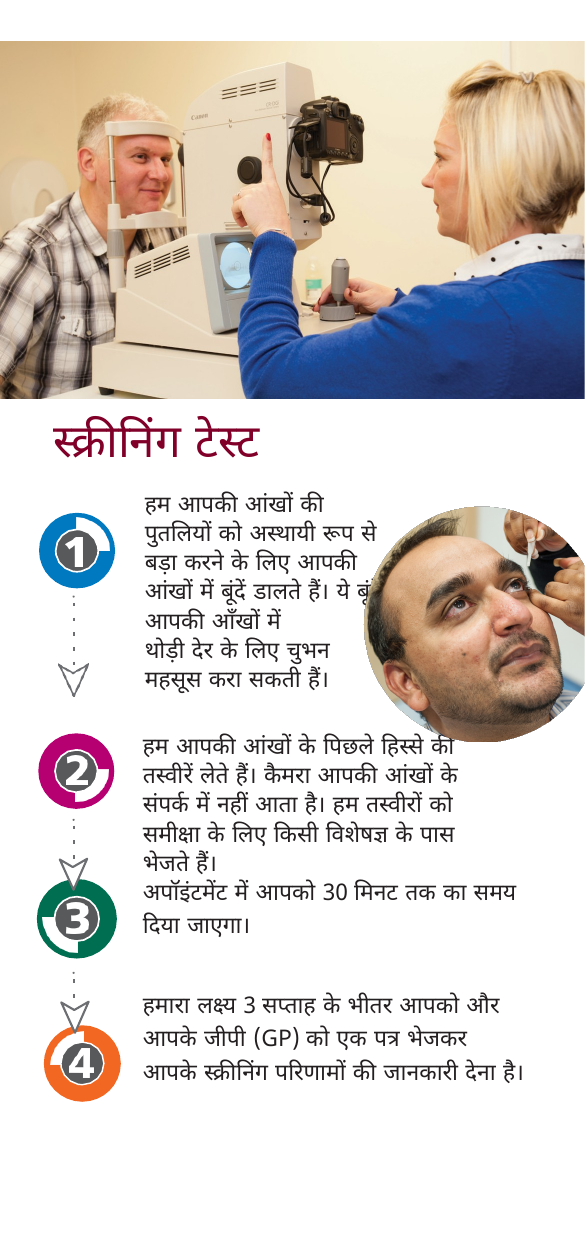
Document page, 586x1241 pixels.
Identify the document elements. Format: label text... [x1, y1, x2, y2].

subtitle स्क्रीनिंग टेस्ट [40, 410, 585, 478]
text थोड़ी देर के लिए चुभन महसूस करा सकती हैं। [144, 637, 385, 693]
text हमारा लक्ष्य 3 सप्ताह के भीतर आपको और आपके जीपी (GP) को एक पत्र भेजकर आपके स्क्रीनिंग परिणामों की जानकारी देना है। [143, 992, 526, 1085]
text हम आपकी आंखों के पिछले हिस्से की तस्वीरें लेते हैं। कैमरा आपकी आंखों के संपर्क में नहीं आता है। हम तस्वीरों को समीक्षा के लिए किसी विशेषज्ञ के पास भेजते हैं। [143, 733, 507, 877]
text हम आपकी आंखों की पुतलियों को अस्थायी रूप से बड़ा करने के लिए आपकी आंखों में बूंदें डालते हैं। ये बूंदें आपकी आँखों में [144, 491, 388, 634]
text अपॉइंटमेंट में आपको 30 मिनट तक का समय दिया जाएगा। [143, 879, 526, 939]
